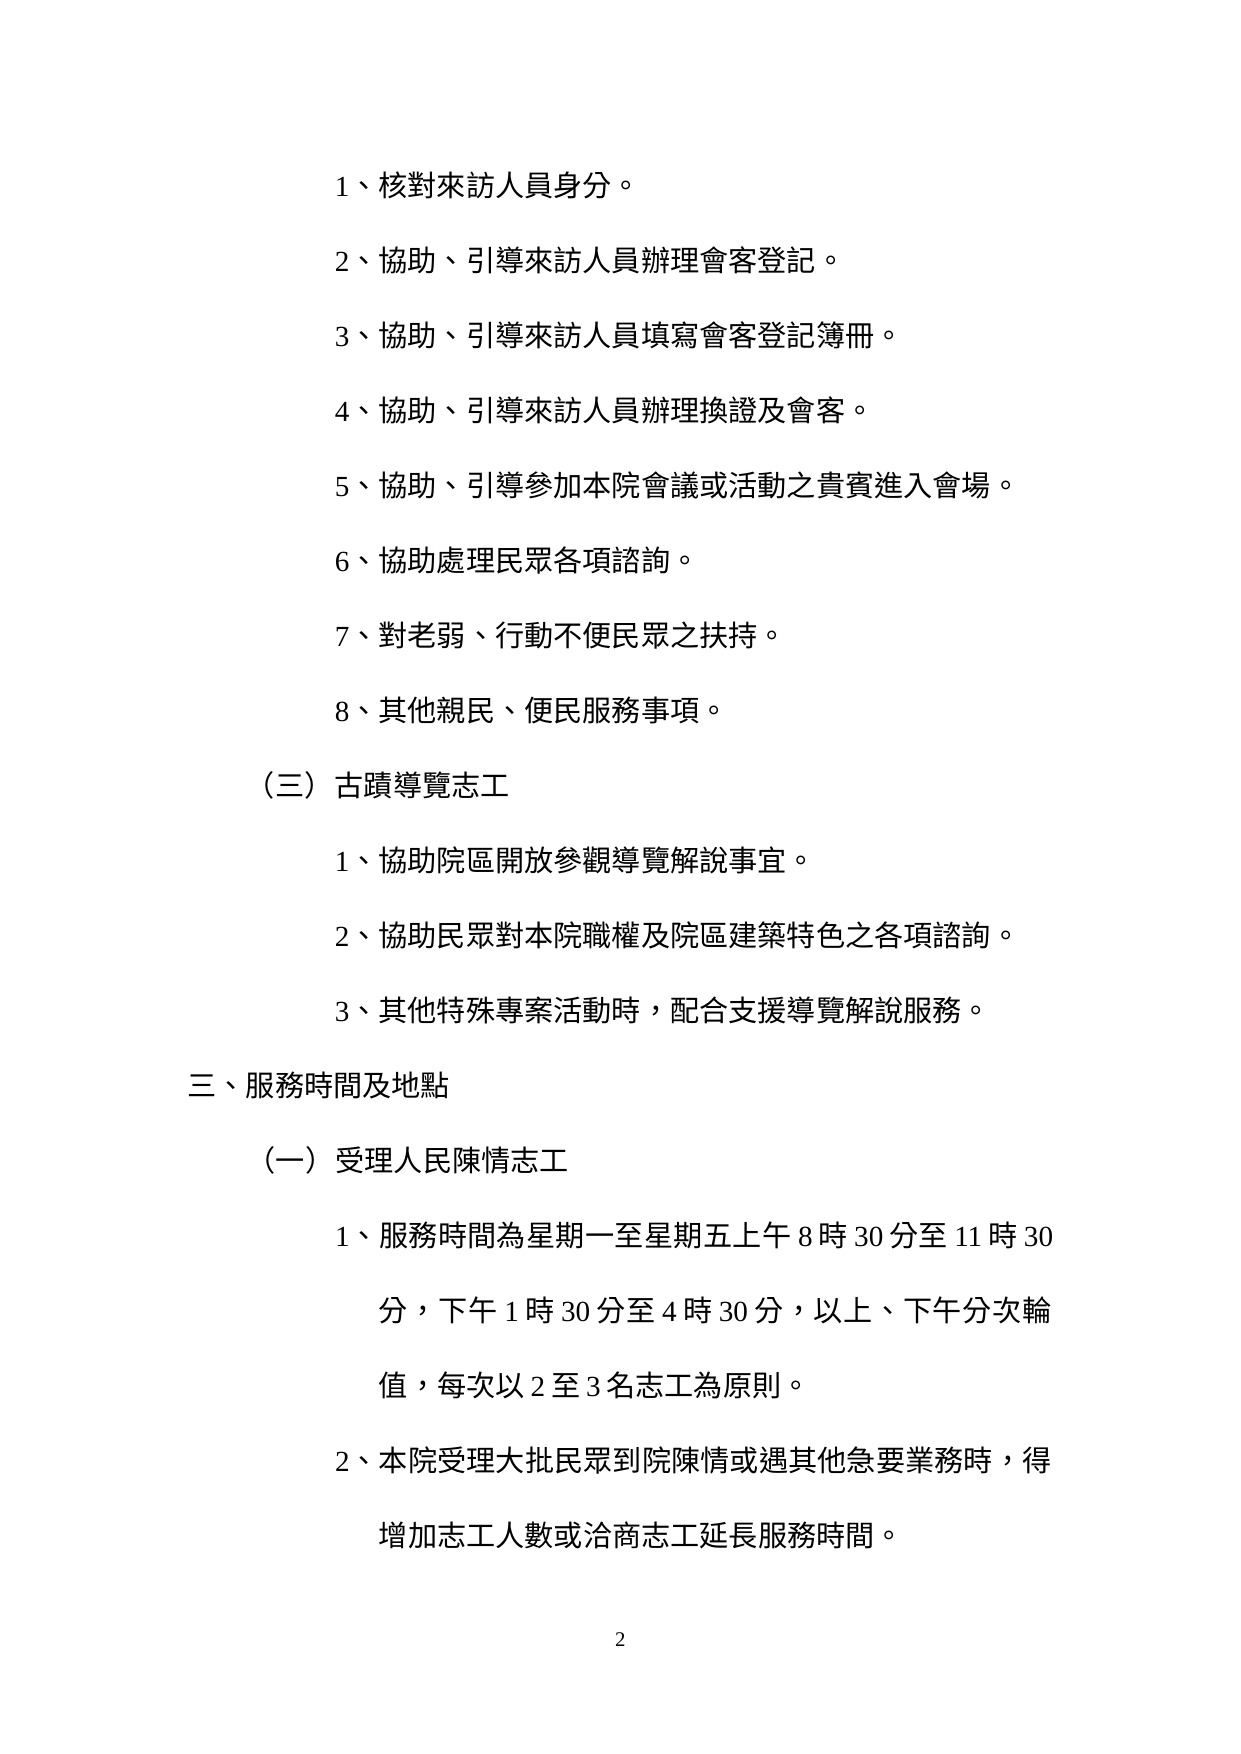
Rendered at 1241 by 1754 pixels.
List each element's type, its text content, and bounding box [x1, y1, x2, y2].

text 8、其他親民、便民服務事項。 [334, 671, 1053, 746]
text 3、協助、引導來訪人員填寫會客登記簿冊。 [334, 296, 1053, 371]
text 2、協助民眾對本院職權及院區建築特色之各項諮詢。 [334, 896, 1053, 971]
text 2、協助、引導來訪人員辦理會客登記。 [334, 221, 1053, 296]
text 三、服務時間及地點 [187, 1046, 1053, 1121]
text 7、對老弱、行動不便民眾之扶持。 [334, 596, 1053, 671]
text 1、協助院區開放參觀導覽解說事宜。 [334, 821, 1053, 896]
text 1、核對來訪人員身分。 [334, 146, 1053, 221]
list 古蹟導覽志工 [246, 746, 1053, 821]
list 受理人民陳情志工 [246, 1121, 1053, 1196]
text 6、協助處理民眾各項諮詢。 [334, 521, 1053, 596]
text 5、協助、引導參加本院會議或活動之貴賓進入會場。 [334, 446, 1053, 521]
text 2、本院受理大批民眾到院陳情或遇其他急要業務時，得增加志工人數或洽商志工延長服務時間。 [335, 1421, 1053, 1571]
text 1、服務時間為星期一至星期五上午8時30分至11時30分，下午1時30分至4時30分，以上、下午分次輪值，每次以2至3名志工為原則。 [335, 1196, 1053, 1421]
text 3、其他特殊專案活動時，配合支援導覽解說服務。 [334, 971, 1053, 1046]
text 4、協助、引導來訪人員辦理換證及會客。 [334, 371, 1053, 446]
